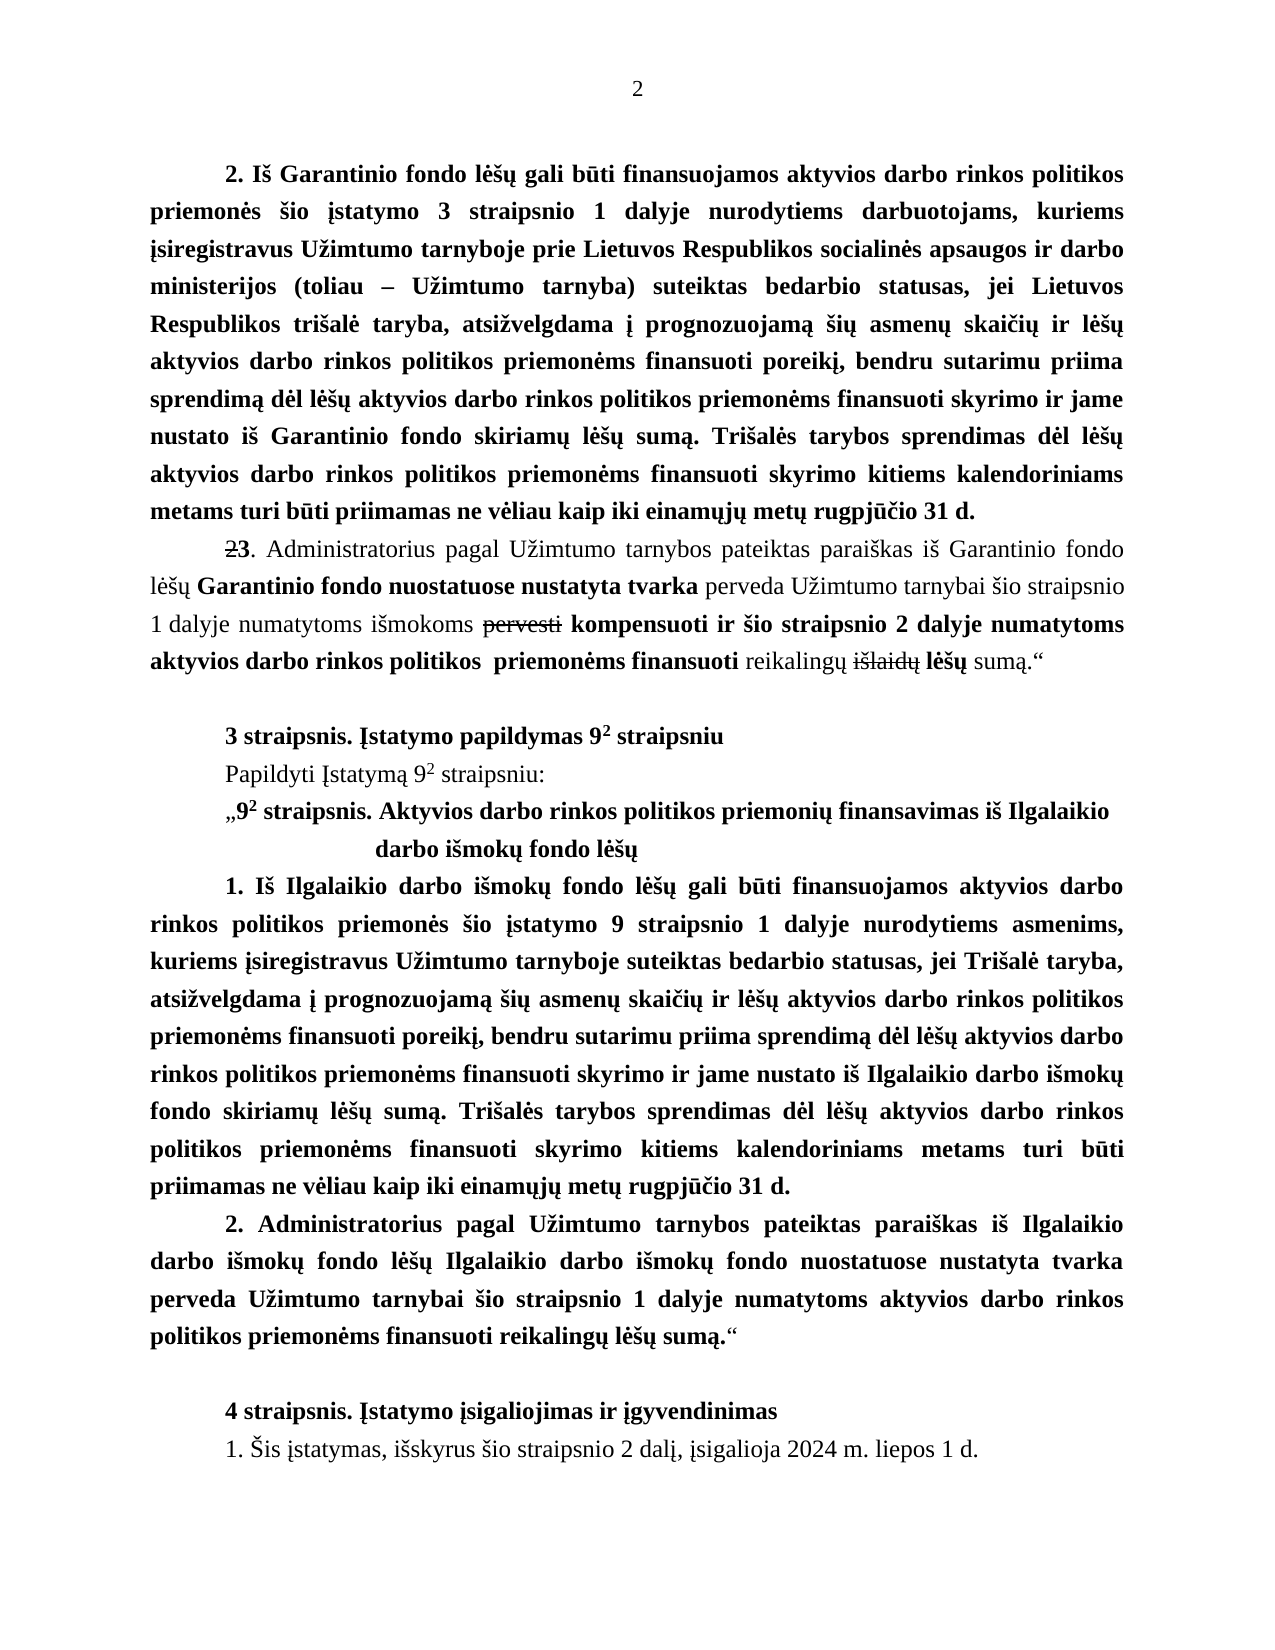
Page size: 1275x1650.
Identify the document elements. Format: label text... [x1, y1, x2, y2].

text 1. Šis įstatymas, išskyrus šio straipsnio 2 dalį, įsigalioja 2024 m. liepos 1 d. [150, 1425, 1125, 1462]
text 4 straipsnis. Įstatymo įsigaliojimas ir įgyvendinimas [150, 1387, 1125, 1425]
text 2. Iš Garantinio fondo lėšų gali būti finansuojamos aktyvios darbo rinkos politikos priemonės šio įstatymo 3 straipsnio 1 dalyje nurodytiems darbuotojams, kuriems įsiregistravus Užimtumo tarnyboje prie Lietuvos Respublikos socialinės apsaugos ir darbo ministerijos (toliau – Užimtumo tarnyba) suteiktas bedarbio statusas, jei Lietuvos Respublikos trišalė taryba, atsižvelgdama į prognozuojamą šių asmenų skaičių ir lėšų aktyvios darbo rinkos politikos priemonėms finansuoti poreikį, bendru sutarimu priima sprendimą dėl lėšų aktyvios darbo rinkos politikos priemonėms finansuoti skyrimo ir jame nustato iš Garantinio fondo skiriamų lėšų sumą. Trišalės tarybos sprendimas dėl lėšų aktyvios darbo rinkos politikos priemonėms finansuoti skyrimo kitiems kalendoriniams metams turi būti priimamas ne vėliau kaip iki einamųjų metų rugpjūčio 31 d. [150, 150, 1125, 525]
text darbo išmokų fondo lėšų [300, 825, 1125, 862]
text Papildyti Įstatymą 92 straipsniu: [150, 750, 1125, 787]
text „92 straipsnis. Aktyvios darbo rinkos politikos priemonių finansavimas iš Ilgalaikio [150, 787, 1125, 825]
text 1. Iš Ilgalaikio darbo išmokų fondo lėšų gali būti finansuojamos aktyvios darbo rinkos politikos priemonės šio įstatymo 9 straipsnio 1 dalyje nurodytiems asmenims, kuriems įsiregistravus Užimtumo tarnyboje suteiktas bedarbio statusas, jei Trišalė taryba, atsižvelgdama į prognozuojamą šių asmenų skaičių ir lėšų aktyvios darbo rinkos politikos priemonėms finansuoti poreikį, bendru sutarimu priima sprendimą dėl lėšų aktyvios darbo rinkos politikos priemonėms finansuoti skyrimo ir jame nustato iš Ilgalaikio darbo išmokų fondo skiriamų lėšų sumą. Trišalės tarybos sprendimas dėl lėšų aktyvios darbo rinkos politikos priemonėms finansuoti skyrimo kitiems kalendoriniams metams turi būti priimamas ne vėliau kaip iki einamųjų metų rugpjūčio 31 d. [150, 862, 1125, 1200]
text 23. Administratorius pagal Užimtumo tarnybos pateiktas paraiškas iš Garantinio fondo lėšų Garantinio fondo nuostatuose nustatyta tvarka perveda Užimtumo tarnybai šio straipsnio 1 dalyje numatytoms išmokoms pervesti kompensuoti ir šio straipsnio 2 dalyje numatytoms aktyvios darbo rinkos politikos priemonėms finansuoti reikalingų išlaidų lėšų sumą.“ [150, 525, 1125, 675]
text 3 straipsnis. Įstatymo papildymas 92 straipsniu [150, 712, 1125, 750]
text 2. Administratorius pagal Užimtumo tarnybos pateiktas paraiškas iš Ilgalaikio darbo išmokų fondo lėšų Ilgalaikio darbo išmokų fondo nuostatuose nustatyta tvarka perveda Užimtumo tarnybai šio straipsnio 1 dalyje numatytoms aktyvios darbo rinkos politikos priemonėms finansuoti reikalingų lėšų sumą.“ [150, 1200, 1125, 1350]
